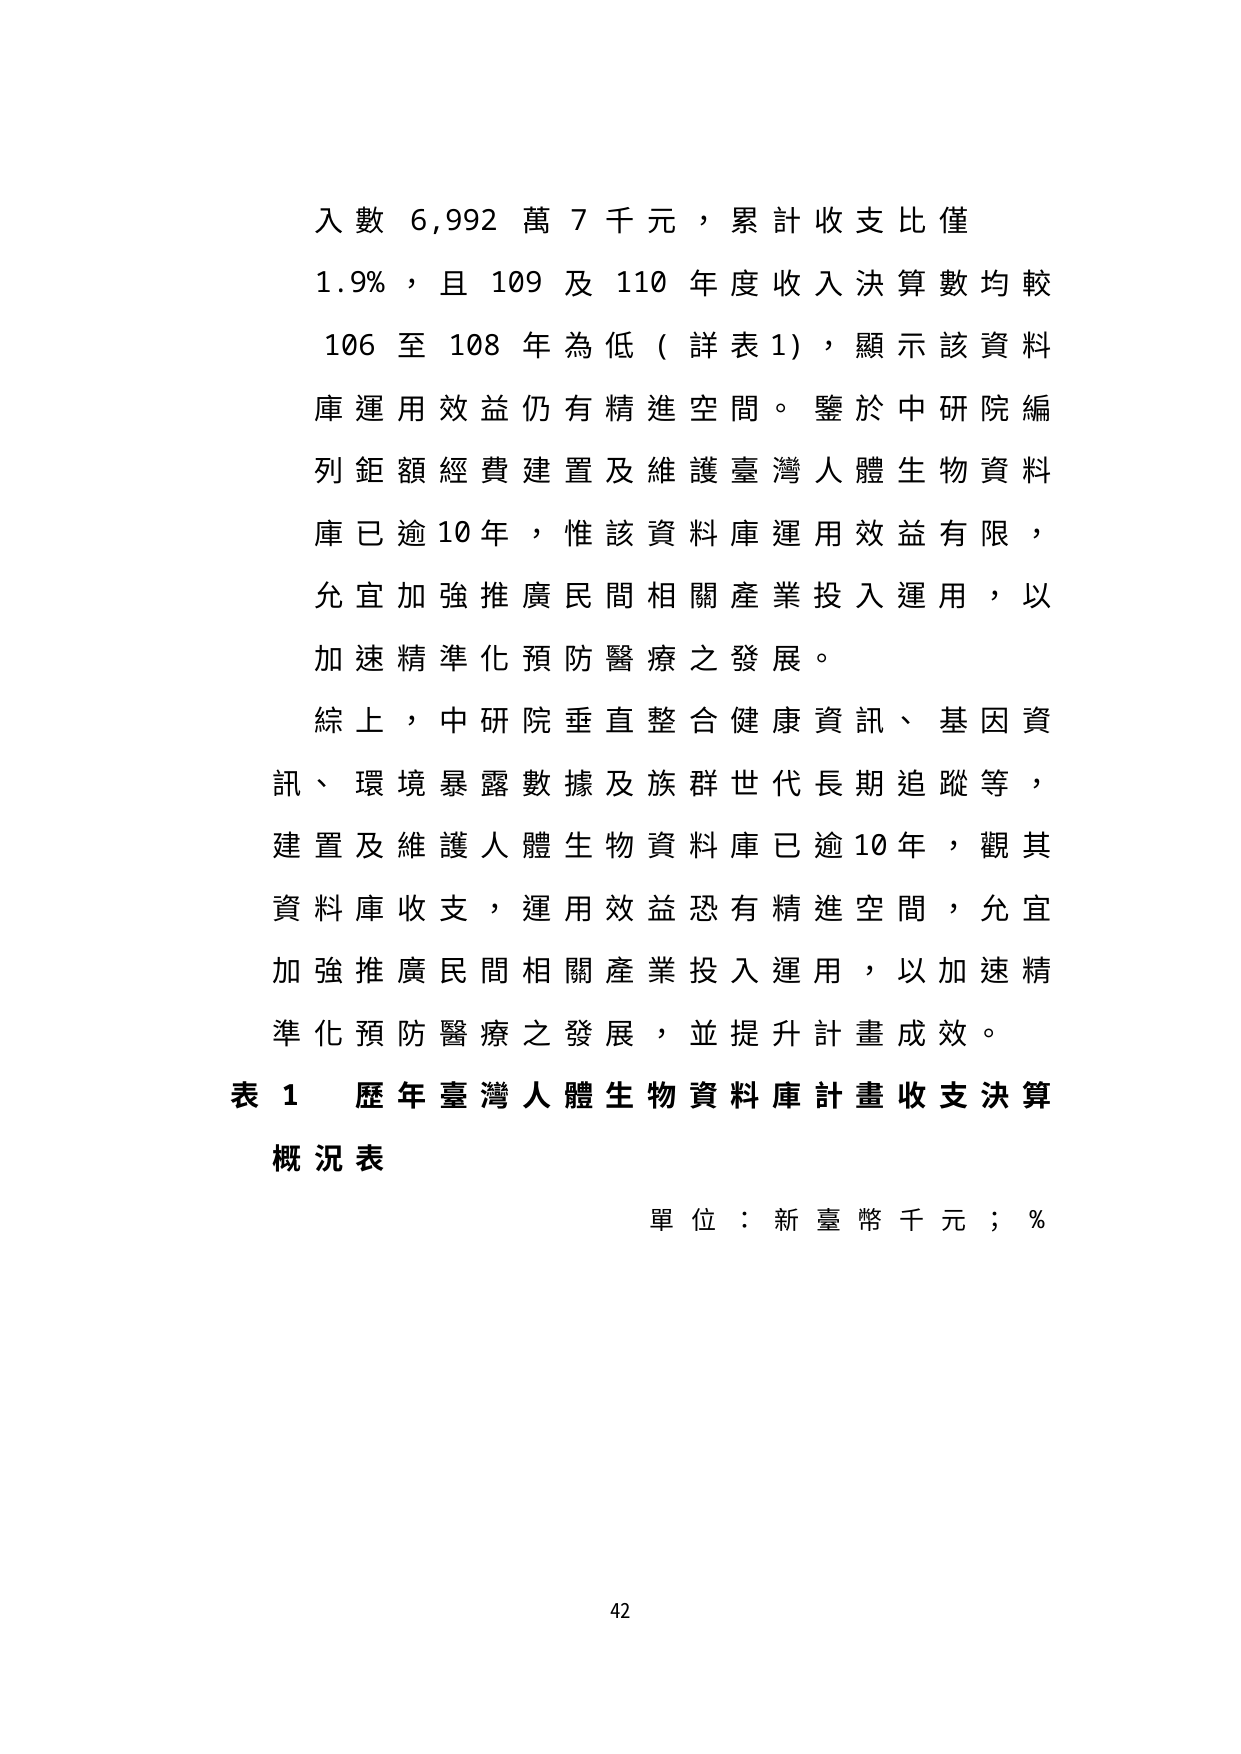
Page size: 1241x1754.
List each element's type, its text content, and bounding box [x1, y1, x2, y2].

text 綜上，中研院垂直整合健康資訊、基因資訊、環境暴露數據及族群世代長期追蹤等，建置及維護人體生物資料庫已逾10年，觀其資料庫收支，運用效益恐有精進空間，允宜加強推廣民間相關產業投入運用，以加速精準化預防醫療之發展，並提升計畫成效。 [242, 677, 1058, 1052]
text 依中研院提供之資料，112年度臺灣人體生物資料庫計畫目標係新收案數及追蹤個案數合計2萬例、完成數位分析平台架設1案、舉辦推廣講座4場、成果科普文章4篇及進行個案之基因型鑑定1萬例等，以持續擴充資料庫及辦理推廣活動。然臺灣人體生物資料庫透過結合生活習慣、環境因子、臨床醫學與生物標幟等垂直整合之數位資訊，並蒐集巨量之生物檢體，提供予產、官、學、研界申請使用，已成為全球華人族群最大之可公開申請之基因體資料庫，具學術及臨床應用價值，不僅掌握國人健康情況，更可為國人量身打造精準醫療。惟查該資料庫截至110年度止，累計支出數36億7,565萬8千元，累計收入數6,992萬7千元，累計收支比僅1.9%，且109及110年度收入決算數均較106至108年為低(詳表1)，顯示該資料庫運用效益仍有精進空間。鑒於中研院編列鉅額經費建置及維護臺灣人體生物資料庫已逾10年，惟該資料庫運用效益有限，允宜加強推廣民間相關產業投入運用，以加速精準化預防醫療之發展。 [271, 177, 1058, 677]
text 表1 歷年臺灣人體生物資料庫計畫收支決算概況表 [212, 1052, 1058, 1177]
text 單位：新臺幣千元；% [183, 1177, 1058, 1240]
